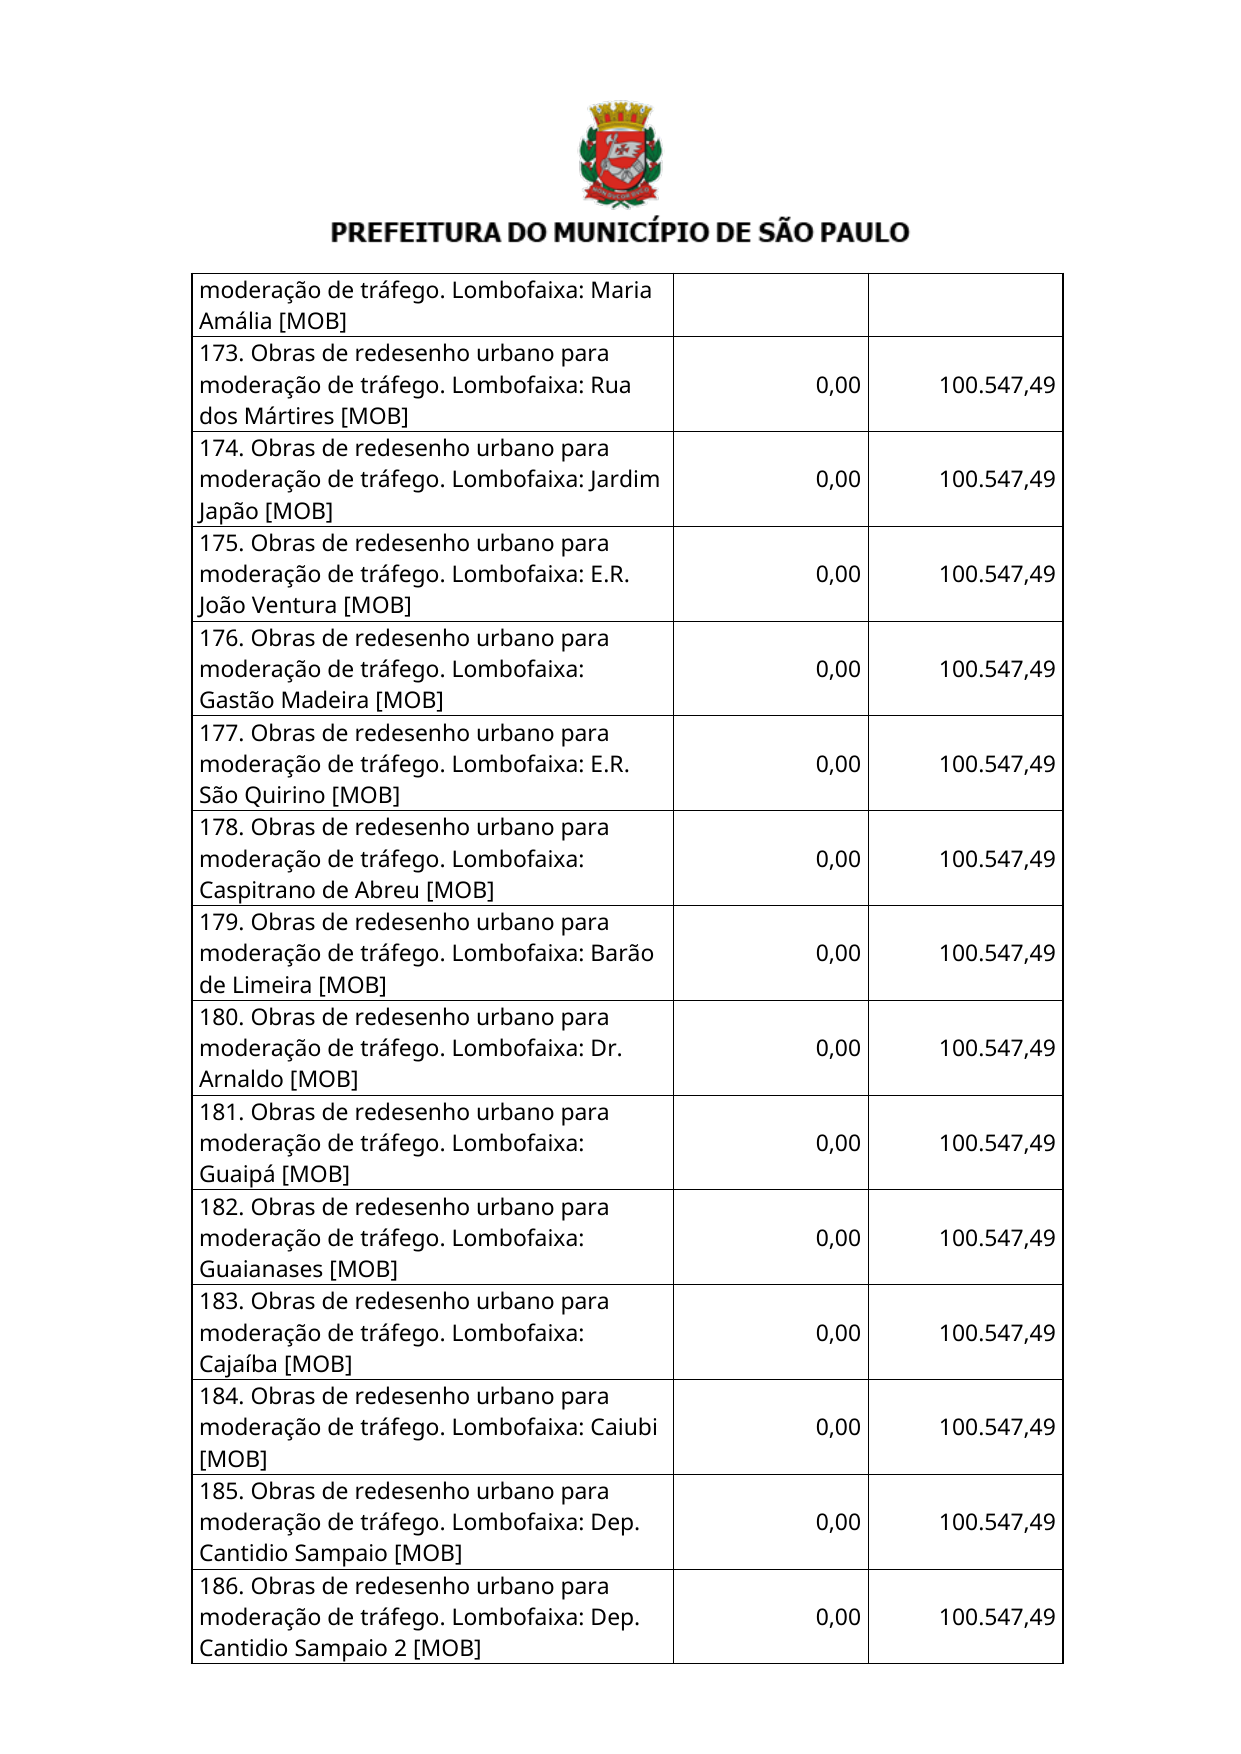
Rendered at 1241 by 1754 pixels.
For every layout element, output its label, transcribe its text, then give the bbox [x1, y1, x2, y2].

table_cell 100.547,49 [869, 906, 1062, 1000]
table_cell 0,00 [674, 1096, 868, 1189]
table_cell 100.547,49 [869, 337, 1062, 431]
table_cell 100.547,49 [869, 622, 1062, 715]
table_cell [177, 715, 191, 810]
table_cell 100.547,49 [869, 1570, 1062, 1663]
table_cell [177, 1189, 191, 1284]
table_cell [177, 621, 191, 715]
table_cell [177, 1284, 191, 1379]
table_cell 0,00 [674, 1190, 868, 1284]
table_cell 100.547,49 [869, 811, 1062, 905]
table_cell 185. Obras de redesenho urbano para moderação de tráfego. Lombofaixa: Dep. Cantidio Sampaio [MOB] [193, 1475, 673, 1568]
table_cell 182. Obras de redesenho urbano para moderação de tráfego. Lombofaixa: Guaianases [MOB] [193, 1190, 673, 1284]
table_cell 0,00 [674, 1001, 868, 1094]
table_cell 186. Obras de redesenho urbano para moderação de tráfego. Lombofaixa: Dep. Cantidio Sampaio 2 [MOB] [193, 1570, 673, 1663]
table_cell 100.547,49 [869, 1285, 1062, 1379]
table_cell 100.547,49 [869, 527, 1062, 621]
table_cell 175. Obras de redesenho urbano para moderação de tráfego. Lombofaixa: E.R. João Ventura [MOB] [193, 527, 673, 621]
table_cell [177, 431, 191, 526]
table_cell 100.547,49 [869, 716, 1062, 810]
table_cell 0,00 [674, 337, 868, 431]
table_cell 181. Obras de redesenho urbano para moderação de tráfego. Lombofaixa: Guaipá [MOB] [193, 1096, 673, 1189]
table_cell [177, 1379, 191, 1474]
table_cell 177. Obras de redesenho urbano para moderação de tráfego. Lombofaixa: E.R. São Quirino [MOB] [193, 716, 673, 810]
table_cell 179. Obras de redesenho urbano para moderação de tráfego. Lombofaixa: Barão de Limeira [MOB] [193, 906, 673, 1000]
table_cell [177, 526, 191, 621]
table_cell 0,00 [674, 716, 868, 810]
table_cell 0,00 [674, 622, 868, 715]
table_cell [177, 810, 191, 905]
table_cell [177, 273, 191, 336]
table_cell 0,00 [674, 1475, 868, 1568]
table_cell 100.547,49 [869, 1475, 1062, 1568]
table_cell 100.547,49 [869, 1096, 1062, 1189]
table_cell 0,00 [674, 1570, 868, 1663]
table_cell 0,00 [674, 527, 868, 621]
table_cell 178. Obras de redesenho urbano para moderação de tráfego. Lombofaixa: Caspitrano de Abreu [MOB] [193, 811, 673, 905]
table_cell 0,00 [674, 811, 868, 905]
table_cell 183. Obras de redesenho urbano para moderação de tráfego. Lombofaixa: Cajaíba [MOB] [193, 1285, 673, 1379]
table_cell 0,00 [674, 1285, 868, 1379]
table_cell [674, 274, 868, 336]
table_cell 176. Obras de redesenho urbano para moderação de tráfego. Lombofaixa: Gastão Madeira [MOB] [193, 622, 673, 715]
table_cell [177, 1474, 191, 1568]
table_cell [177, 1569, 191, 1663]
table_cell 0,00 [674, 1380, 868, 1474]
table_cell 180. Obras de redesenho urbano para moderação de tráfego. Lombofaixa: Dr. Arnaldo [MOB] [193, 1001, 673, 1094]
table_cell 173. Obras de redesenho urbano para moderação de tráfego. Lombofaixa: Rua dos Mártires [MOB] [193, 337, 673, 431]
table_cell 100.547,49 [869, 1380, 1062, 1474]
table_cell 100.547,49 [869, 1190, 1062, 1284]
table_cell 184. Obras de redesenho urbano para moderação de tráfego. Lombofaixa: Caiubi [MOB] [193, 1380, 673, 1474]
table_cell 0,00 [674, 906, 868, 1000]
table_cell 0,00 [674, 432, 868, 526]
table_cell [177, 905, 191, 1000]
table_cell 100.547,49 [869, 432, 1062, 526]
table_cell [177, 1000, 191, 1094]
table_cell [869, 274, 1062, 336]
table_cell moderação de tráfego. Lombofaixa: Maria Amália [MOB] [193, 274, 673, 336]
table_cell [177, 1095, 191, 1189]
table_cell 174. Obras de redesenho urbano para moderação de tráfego. Lombofaixa: Jardim Japão [MOB] [193, 432, 673, 526]
table_cell [177, 336, 191, 431]
table_cell 100.547,49 [869, 1001, 1062, 1094]
